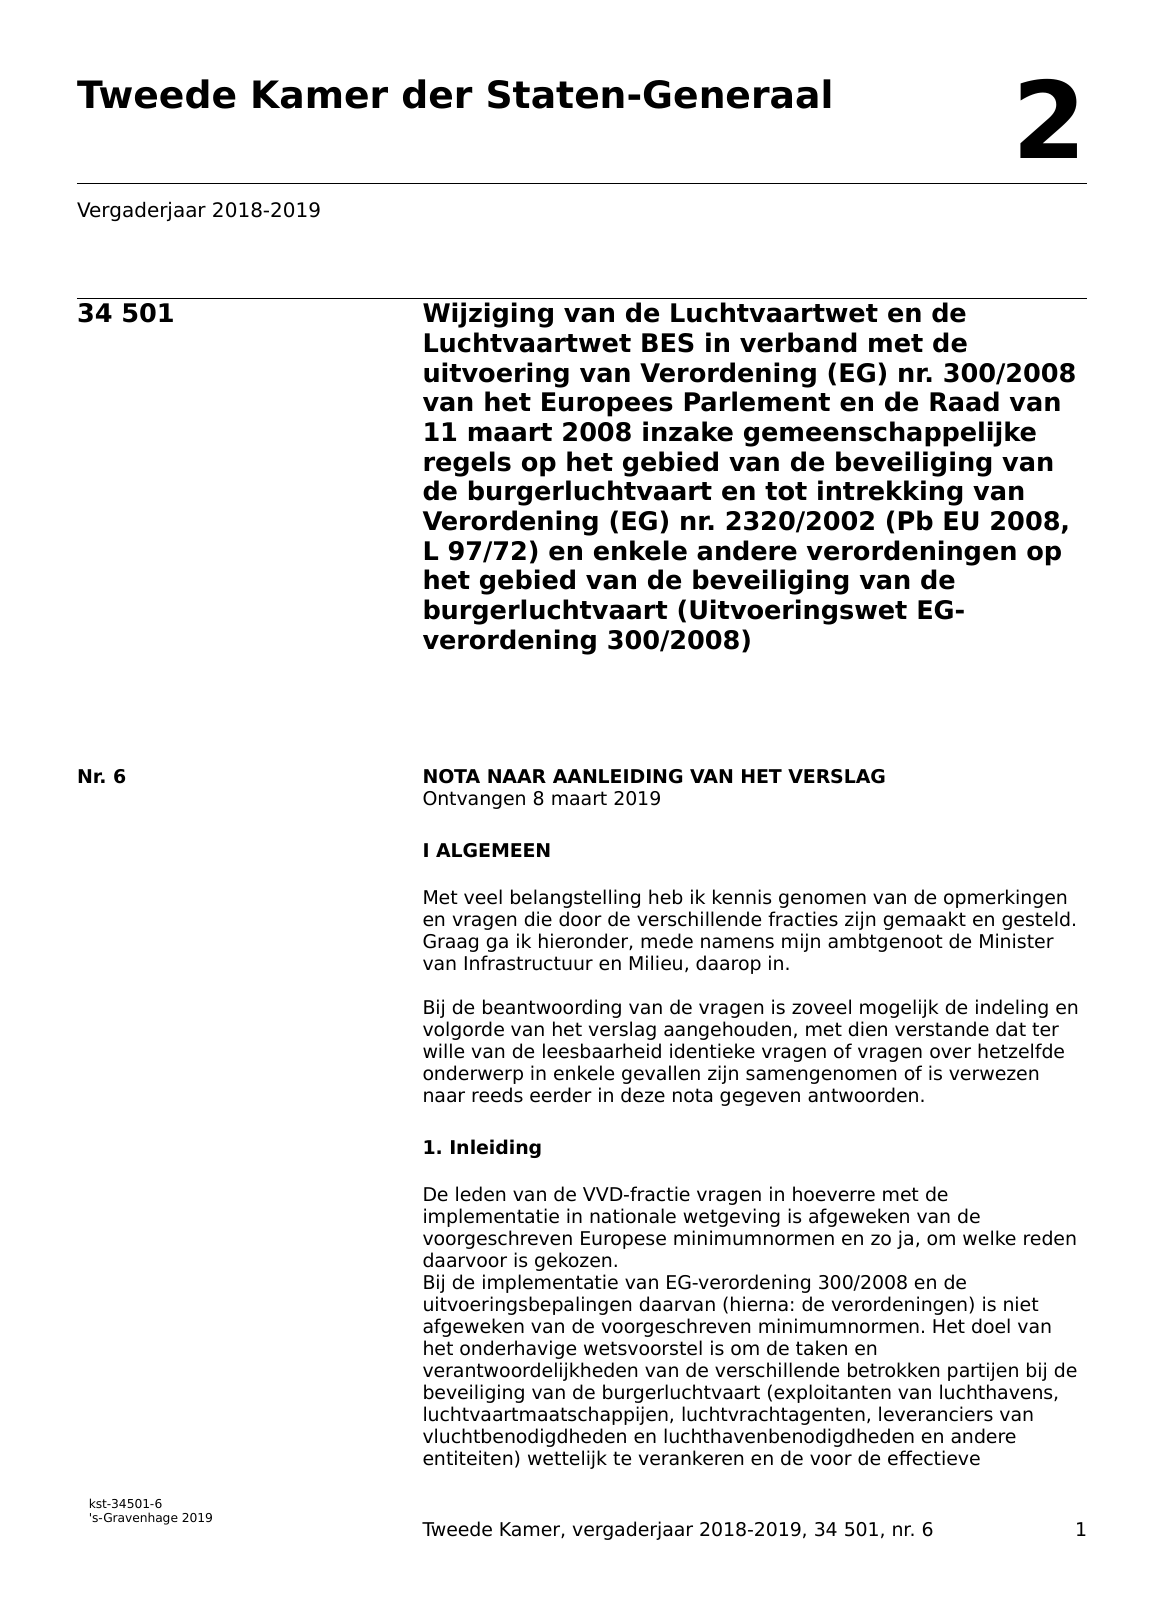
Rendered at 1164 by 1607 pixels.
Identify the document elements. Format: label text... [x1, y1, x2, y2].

text Bij de implementatie van EG-verordening 300/2008 en de uitvoeringsbepalingen daarvan (hierna: de verordeningen) is niet afgeweken van de voorgeschreven minimumnormen. Het doel van het onderhavige wetsvoorstel is om de taken en verantwoordelijkheden van de verschillende betrokken partijen bij de beveiliging van de burgerluchtvaart (exploitanten van luchthavens, luchtvaartmaatschappijen, luchtvrachtagenten, leveranciers van vluchtbenodigdheden en luchthavenbenodigdheden en andere entiteiten) wettelijk te verankeren en de voor de effectieve [422, 1272, 1087, 1470]
text kst-34501-6 [88, 1497, 323, 1511]
subtitle I ALGEMEEN [422, 840, 1087, 862]
table_header 2 [886, 59, 1087, 183]
text De leden van de VVD-fractie vragen in hoeverre met de implementatie in nationale wetgeving is afgeweken van de voorgeschreven Europese minimumnormen en zo ja, om welke reden daarvoor is gekozen. [422, 1184, 1087, 1272]
text Bij de beantwoording van de vragen is zoveel mogelijk de indeling en volgorde van het verslag aangehouden, met dien verstande dat ter wille van de leesbaarheid identieke vragen of vragen over hetzelfde onderwerp in enkele gevallen zijn samengenomen of is verwezen naar reeds eerder in deze nota gegeven antwoorden. [422, 997, 1087, 1107]
table_header Tweede Kamer der Staten-Generaal [77, 59, 886, 183]
text Ontvangen 8 maart 2019 [422, 788, 1087, 810]
text 's-Gravenhage 2019 [88, 1511, 323, 1525]
subtitle 34 501 Wijziging van de Luchtvaartwet en de Luchtvaartwet BES in verband met de uitvoering van Verordening (EG) nr. 300/2008 van het Europees Parlement en de Raad van 11 maart 2008 inzake gemeenschappelijke regels op het gebied van de beveiliging van de burgerluchtvaart en tot intrekking van Verordening (EG) nr. 2320/2002 (Pb EU 2008, L 97/72) en enkele andere verordeningen op het gebied van de beveiliging van de burgerluchtvaart (Uitvoeringswet EG- verordening 300/2008) [77, 299, 1087, 655]
text Met veel belangstelling heb ik kennis genomen van de opmerkingen en vragen die door de verschillende fracties zijn gemaakt en gesteld. Graag ga ik hieronder, mede namens mijn ambtgenoot de Minister van Infrastructuur en Milieu, daarop in. [422, 887, 1087, 975]
table_cell Vergaderjaar 2018-2019 [77, 184, 1087, 298]
subtitle Nr. 6 NOTA NAAR AANLEIDING VAN HET VERSLAG [77, 766, 1087, 788]
subtitle 1. Inleiding [422, 1137, 1087, 1159]
